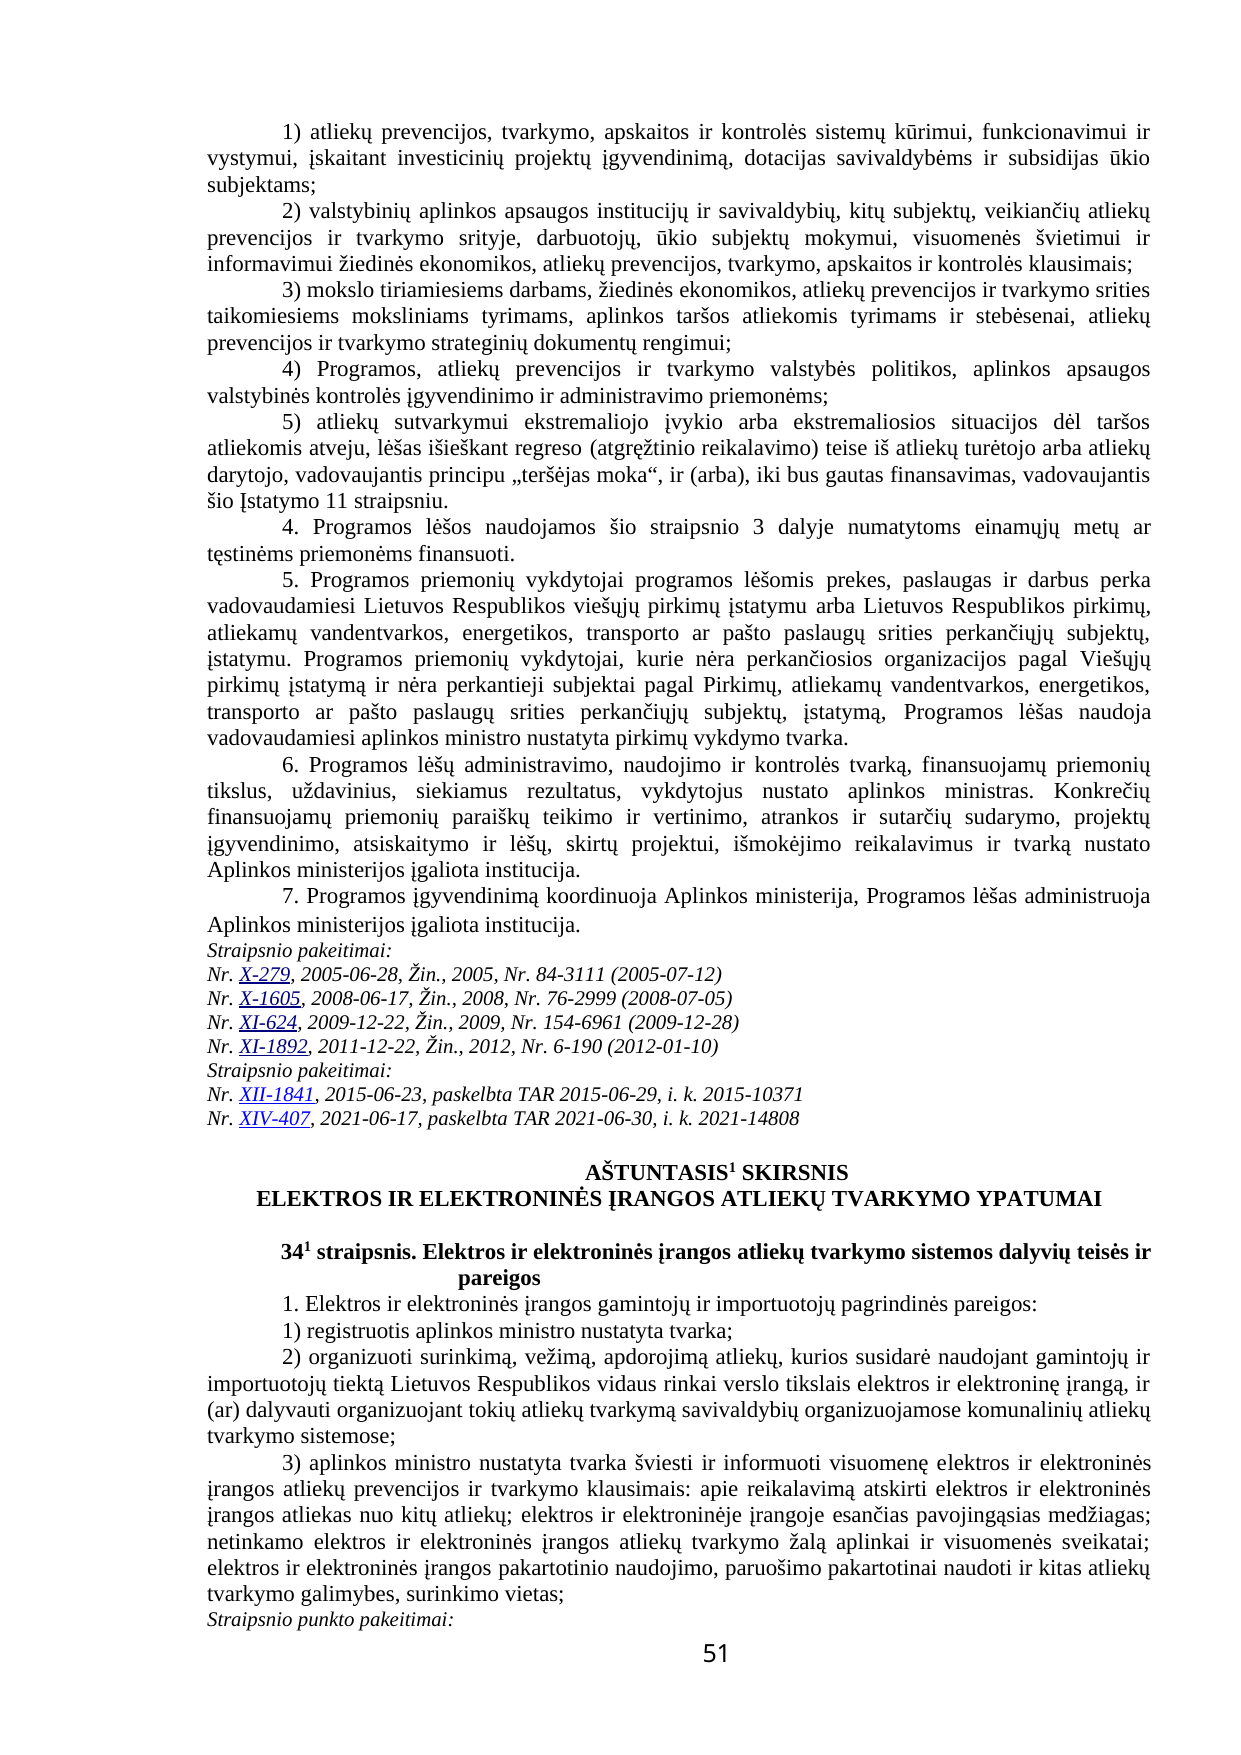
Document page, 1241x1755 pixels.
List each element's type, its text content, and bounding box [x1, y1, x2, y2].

text Nr. XIV-407, 2021-06-17, paskelbta TAR 2021-06-30, i. k. 2021-14808 [207, 1106, 1152, 1130]
text ELEKTROS IR ELEKTRONINĖS ĮRANGOS ATLIEKŲ TVARKYMO YPATUMAI [207, 1185, 1152, 1211]
text 341 straipsnis. Elektros ir elektroninės įrangos atliekų tvarkymo sistemos dalyvių teisės ir pareigos [281, 1238, 1152, 1291]
text Nr. XII-1841, 2015-06-23, paskelbta TAR 2015-06-29, i. k. 2015-10371 [207, 1082, 1152, 1106]
text Straipsnio pakeitimai: [207, 937, 1152, 962]
text 3) mokslo tiriamiesiems darbams, žiedinės ekonomikos, atliekų prevencijos ir tvarkymo srities taikomiesiems moksliniams tyrimams, aplinkos taršos atliekomis tyrimams ir stebėsenai, atliekų prevencijos ir tvarkymo strateginių dokumentų rengimui; [207, 276, 1152, 355]
text 2) organizuoti surinkimą, vežimą, apdorojimą atliekų, kurios susidarė naudojant gamintojų ir importuotojų tiektą Lietuvos Respublikos vidaus rinkai verslo tikslais elektros ir elektroninę įrangą, ir (ar) dalyvauti organizuojant tokių atliekų tvarkymą savivaldybių organizuojamose komunalinių atliekų tvarkymo sistemose; [207, 1343, 1152, 1449]
text 7. Programos įgyvendinimą koordinuoja Aplinkos ministerija, Programos lėšas administruoja Aplinkos ministerijos įgaliota institucija. [207, 882, 1152, 937]
text 5. Programos priemonių vykdytojai programos lėšomis prekes, paslaugas ir darbus perka vadovaudamiesi Lietuvos Respublikos viešųjų pirkimų įstatymu arba Lietuvos Respublikos pirkimų, atliekamų vandentvarkos, energetikos, transporto ar pašto paslaugų srities perkančiųjų subjektų, įstatymu. Programos priemonių vykdytojai, kurie nėra perkančiosios organizacijos pagal Viešųjų pirkimų įstatymą ir nėra perkantieji subjektai pagal Pirkimų, atliekamų vandentvarkos, energetikos, transporto ar pašto paslaugų srities perkančiųjų subjektų, įstatymą, Programos lėšas naudoja vadovaudamiesi aplinkos ministro nustatyta pirkimų vykdymo tvarka. [207, 566, 1152, 751]
text 2) valstybinių aplinkos apsaugos institucijų ir savivaldybių, kitų subjektų, veikiančių atliekų prevencijos ir tvarkymo srityje, darbuotojų, ūkio subjektų mokymui, visuomenės švietimui ir informavimui žiedinės ekonomikos, atliekų prevencijos, tvarkymo, apskaitos ir kontrolės klausimais; [207, 197, 1152, 276]
text 1. Elektros ir elektroninės įrangos gamintojų ir importuotojų pagrindinės pareigos: [207, 1291, 1152, 1317]
text Nr. XI-1892, 2011-12-22, Žin., 2012, Nr. 6-190 (2012-01-10) [207, 1034, 1152, 1058]
text AŠTUNTASIS1 SKIRSNIS [207, 1159, 1152, 1185]
text 5) atliekų sutvarkymui ekstremaliojo įvykio arba ekstremaliosios situacijos dėl taršos atliekomis atveju, lėšas išieškant regreso (atgręžtinio reikalavimo) teise iš atliekų turėtojo arba atliekų darytojo, vadovaujantis principu „teršėjas moka“, ir (arba), iki bus gautas finansavimas, vadovaujantis šio Įstatymo 11 straipsniu. [207, 408, 1152, 513]
text Straipsnio punkto pakeitimai: [207, 1607, 1152, 1631]
text Straipsnio pakeitimai: [207, 1058, 1152, 1082]
text 3) aplinkos ministro nustatyta tvarka šviesti ir informuoti visuomenę elektros ir elektroninės įrangos atliekų prevencijos ir tvarkymo klausimais: apie reikalavimą atskirti elektros ir elektroninės įrangos atliekas nuo kitų atliekų; elektros ir elektroninėje įrangoje esančias pavojingąsias medžiagas; netinkamo elektros ir elektroninės įrangos atliekų tvarkymo žalą aplinkai ir visuomenės sveikatai; elektros ir elektroninės įrangos pakartotinio naudojimo, paruošimo pakartotinai naudoti ir kitas atliekų tvarkymo galimybes, surinkimo vietas; [207, 1449, 1152, 1607]
text 4) Programos, atliekų prevencijos ir tvarkymo valstybės politikos, aplinkos apsaugos valstybinės kontrolės įgyvendinimo ir administravimo priemonėms; [207, 355, 1152, 408]
text Nr. XI-624, 2009-12-22, Žin., 2009, Nr. 154-6961 (2009-12-28) [207, 1010, 1152, 1034]
text Nr. X-1605, 2008-06-17, Žin., 2008, Nr. 76-2999 (2008-07-05) [207, 986, 1152, 1010]
text 6. Programos lėšų administravimo, naudojimo ir kontrolės tvarką, finansuojamų priemonių tikslus, uždavinius, siekiamus rezultatus, vykdytojus nustato aplinkos ministras. Konkrečių finansuojamų priemonių paraiškų teikimo ir vertinimo, atrankos ir sutarčių sudarymo, projektų įgyvendinimo, atsiskaitymo ir lėšų, skirtų projektui, išmokėjimo reikalavimus ir tvarką nustato Aplinkos ministerijos įgaliota institucija. [207, 751, 1152, 882]
text 1) registruotis aplinkos ministro nustatyta tvarka; [207, 1317, 1152, 1343]
text 1) atliekų prevencijos, tvarkymo, apskaitos ir kontrolės sistemų kūrimui, funkcionavimui ir vystymui, įskaitant investicinių projektų įgyvendinimą, dotacijas savivaldybėms ir subsidijas ūkio subjektams; [207, 118, 1152, 197]
text Nr. X-279, 2005-06-28, Žin., 2005, Nr. 84-3111 (2005-07-12) [207, 962, 1152, 986]
text 4. Programos lėšos naudojamos šio straipsnio 3 dalyje numatytoms einamųjų metų ar tęstinėms priemonėms finansuoti. [207, 513, 1152, 566]
